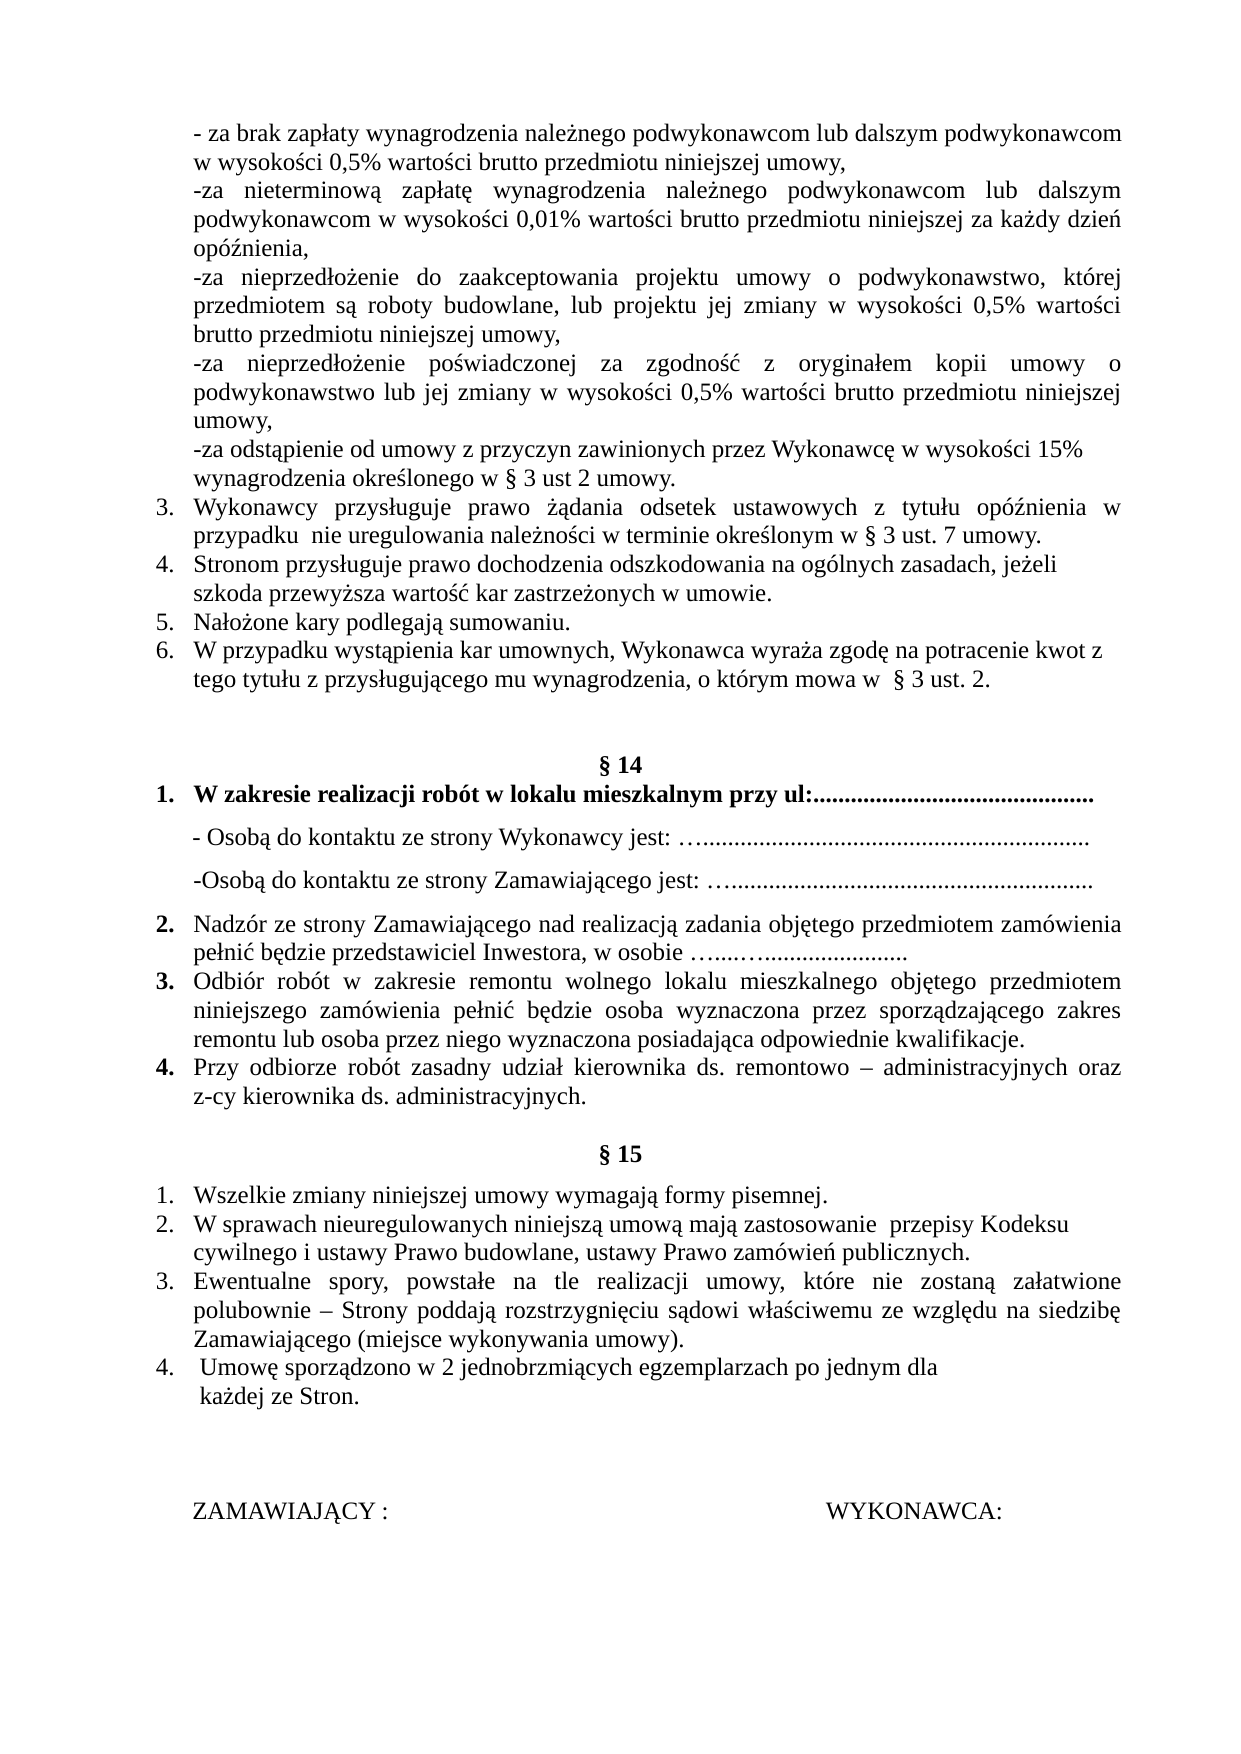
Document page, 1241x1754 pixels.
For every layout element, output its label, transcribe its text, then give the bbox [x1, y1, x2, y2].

list -za nieprzedłożenie poświadczonej za zgodność z oryginałem kopii umowy o podwykonawstwo lub jej zmiany w wysokości 0,5% wartości brutto przedmiotu niniejszej umowy, [156, 348, 1122, 434]
list Wykonawcy przysługuje prawo żądania odsetek ustawowych z tytułu opóźnienia w przypadku nie uregulowania należności w terminie określonym w § 3 ust. 7 umowy. [156, 492, 1122, 549]
text § 14 [118, 751, 1122, 779]
text ZAMAWIAJĄCY : WYKONAWCA: [118, 1496, 1122, 1525]
text - Osobą do kontaktu ze strony Wykonawcy jest: ….............................................................. [118, 822, 1122, 851]
text § 15 [118, 1139, 1122, 1167]
list każdej ze Stron. [156, 1381, 1122, 1410]
list W przypadku wystąpienia kar umownych, Wykonawca wyraża zgodę na potracenie kwot z tego tytułu z przysługującego mu wynagrodzenia, o którym mowa w § 3 ust. 2. [156, 636, 1122, 693]
list Nałożone kary podlegają sumowaniu. [156, 607, 1122, 636]
list W sprawach nieuregulowanych niniejszą umową mają zastosowanie przepisy Kodeksu cywilnego i ustawy Prawo budowlane, ustawy Prawo zamówień publicznych. [156, 1209, 1122, 1266]
list Stronom przysługuje prawo dochodzenia odszkodowania na ogólnych zasadach, jeżeli [156, 549, 1122, 578]
list Wszelkie zmiany niniejszej umowy wymagają formy pisemnej. [156, 1180, 1122, 1209]
list - za brak zapłaty wynagrodzenia należnego podwykonawcom lub dalszym podwykonawcom w wysokości 0,5% wartości brutto przedmiotu niniejszej umowy, [156, 118, 1122, 176]
list Przy odbiorze robót zasadny udział kierownika ds. remontowo – administracyjnych oraz z-cy kierownika ds. administracyjnych. [156, 1052, 1122, 1110]
list -za nieterminową zapłatę wynagrodzenia należnego podwykonawcom lub dalszym podwykonawcom w wysokości 0,01% wartości brutto przedmiotu niniejszej za każdy dzień opóźnienia, [156, 176, 1122, 262]
list szkoda przewyższa wartość kar zastrzeżonych w umowie. [156, 578, 1122, 607]
list -za odstąpienie od umowy z przyczyn zawinionych przez Wykonawcę w wysokości 15% wynagrodzenia określonego w § 3 ust 2 umowy. [156, 434, 1122, 492]
list -za nieprzedłożenie do zaakceptowania projektu umowy o podwykonawstwo, której przedmiotem są roboty budowlane, lub projektu jej zmiany w wysokości 0,5% wartości brutto przedmiotu niniejszej umowy, [156, 262, 1122, 348]
list W zakresie realizacji robót w lokalu mieszkalnym przy ul:............................................. [156, 779, 1122, 808]
list Umowę sporządzono w 2 jednobrzmiących egzemplarzach po jednym dla [156, 1352, 1122, 1381]
list Nadzór ze strony Zamawiającego nad realizacją zadania objętego przedmiotem zamówienia pełnić będzie przedstawiciel Inwestora, w osobie …....…....................... [156, 909, 1122, 966]
list Ewentualne spory, powstałe na tle realizacji umowy, które nie zostaną załatwione polubownie – Strony poddają rozstrzygnięciu sądowi właściwemu ze względu na siedzibę Zamawiającego (miejsce wykonywania umowy). [156, 1266, 1122, 1352]
list Odbiór robót w zakresie remontu wolnego lokalu mieszkalnego objętego przedmiotem niniejszego zamówienia pełnić będzie osoba wyznaczona przez sporządzającego zakres remontu lub osoba przez niego wyznaczona posiadająca odpowiednie kwalifikacje. [156, 966, 1122, 1052]
list -Osobą do kontaktu ze strony Zamawiającego jest: ….......................................................... [156, 866, 1122, 894]
